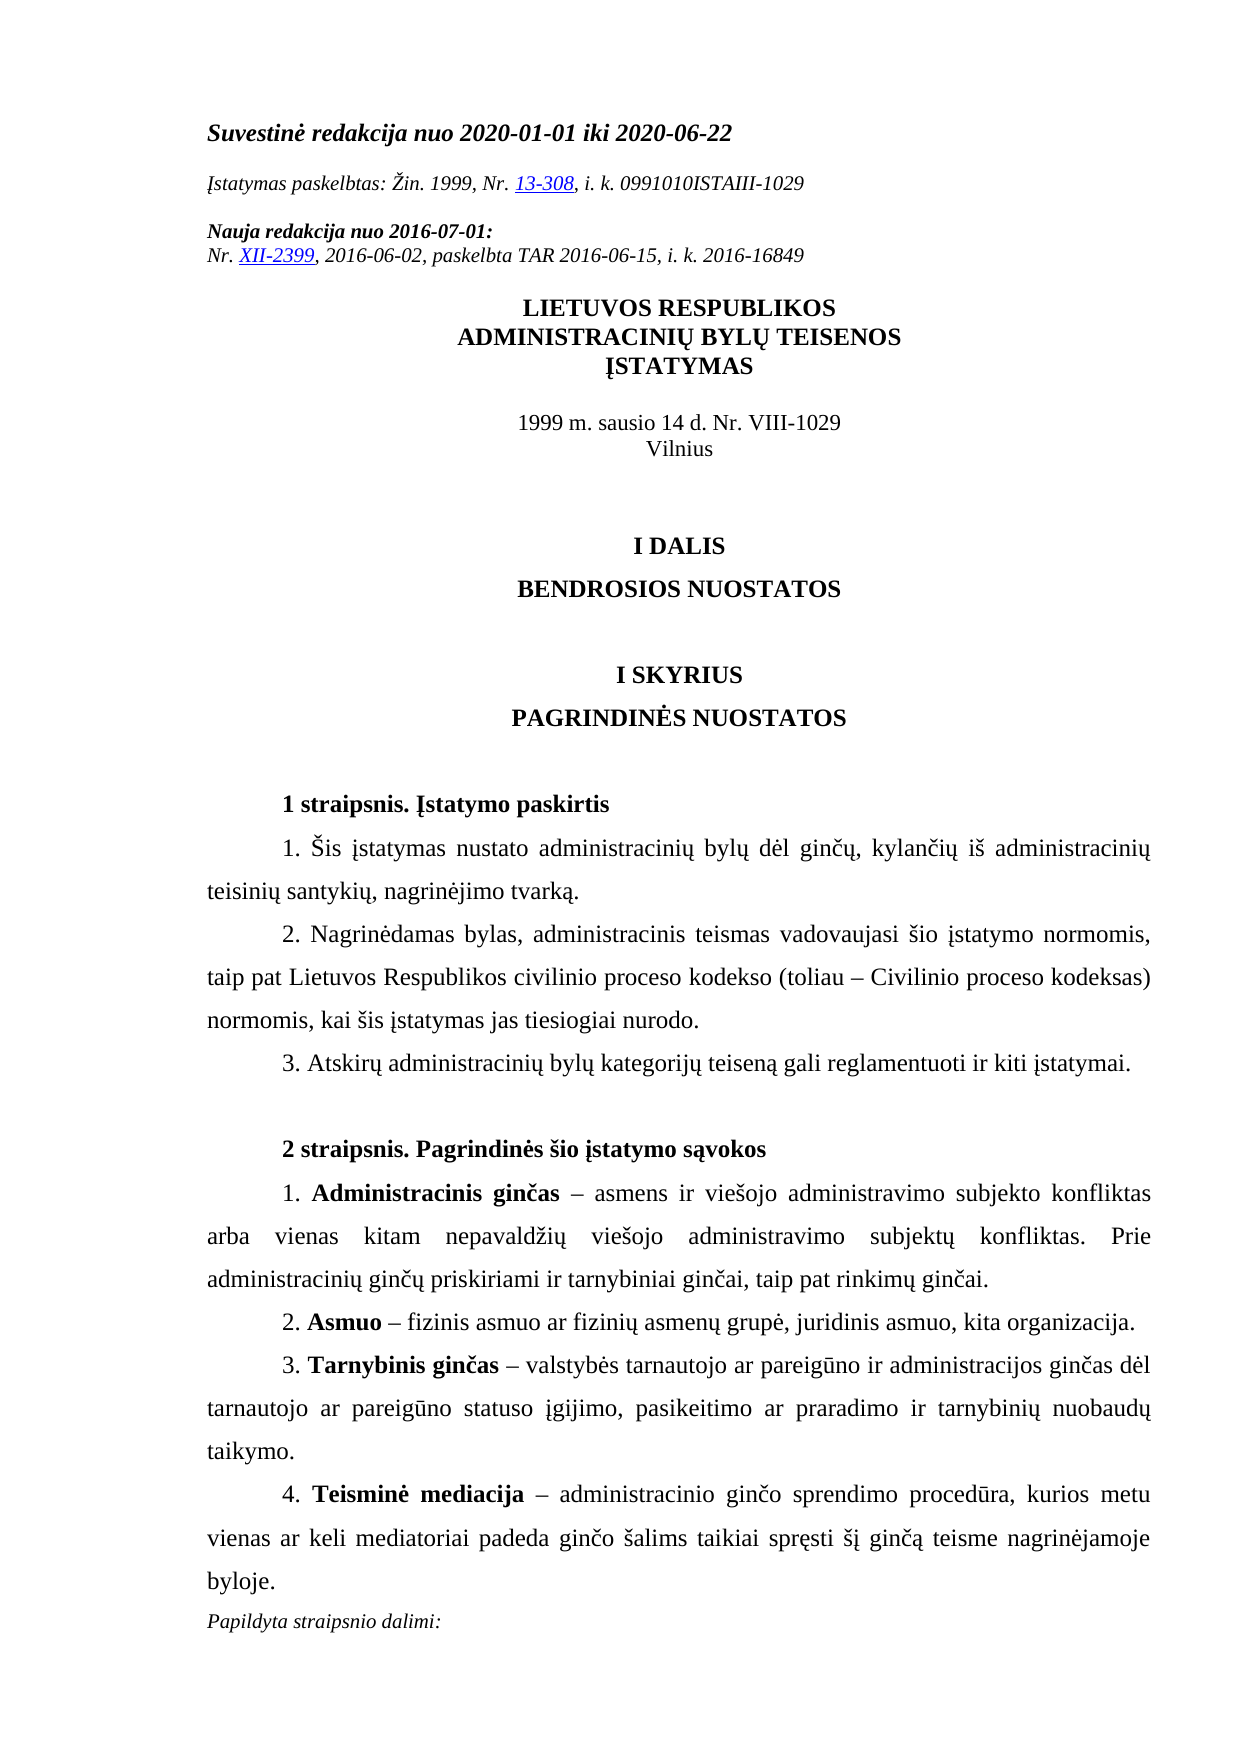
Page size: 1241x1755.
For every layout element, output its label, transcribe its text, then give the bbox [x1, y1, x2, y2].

text 2. Asmuo – fizinis asmuo ar fizinių asmenų grupė, juridinis asmuo, kita organizacija. [207, 1307, 1152, 1336]
text 2 straipsnis. Pagrindinės šio įstatymo sąvokos [207, 1134, 1152, 1163]
text 3. Atskirų administracinių bylų kategorijų teiseną gali reglamentuoti ir kiti įstatymai. [207, 1048, 1152, 1077]
text BENDROSIOS NUOSTATOS [207, 574, 1152, 603]
text Vilnius [207, 435, 1152, 461]
text 1999 m. sausio 14 d. Nr. VIII-1029 [207, 408, 1152, 435]
text Papildyta straipsnio dalimi: [207, 1609, 1152, 1633]
text Įstatymas paskelbtas: Žin. 1999, Nr. 13-308, i. k. 0991010ISTAIII-1029 [207, 171, 1152, 195]
text 1. Šis įstatymas nustato administracinių bylų dėl ginčų, kylančių iš administracinių teisinių santykių, nagrinėjimo tvarką. [207, 833, 1152, 904]
text 4. Teisminė mediacija – administracinio ginčo sprendimo procedūra, kurios metu vienas ar keli mediatoriai padeda ginčo šalims taikiai spręsti šį ginčą teisme nagrinėjamoje byloje. [207, 1479, 1152, 1594]
text Suvestinė redakcija nuo 2020-01-01 iki 2020-06-22 [207, 118, 1152, 147]
text Nr. XII-2399, 2016-06-02, paskelbta TAR 2016-06-15, i. k. 2016-16849 [207, 243, 1152, 267]
text 2. Nagrinėdamas bylas, administracinis teismas vadovaujasi šio įstatymo normomis, taip pat Lietuvos Respublikos civilinio proceso kodekso (toliau – Civilinio proceso kodeksas) normomis, kai šis įstatymas jas tiesiogiai nurodo. [207, 919, 1152, 1034]
text Nauja redakcija nuo 2016-07-01: [207, 219, 1152, 243]
text PAGRINDINĖS NUOSTATOS [207, 703, 1152, 732]
text 1. Administracinis ginčas – asmens ir viešojo administravimo subjekto konfliktas arba vienas kitam nepavaldžių viešojo administravimo subjektų konfliktas. Prie administracinių ginčų priskiriami ir tarnybiniai ginčai, taip pat rinkimų ginčai. [207, 1178, 1152, 1293]
text LIETUVOS RESPUBLIKOS ADMINISTRACINIŲ BYLŲ TEISENOS ĮSTATYMAS [207, 293, 1152, 380]
text 1 straipsnis. Įstatymo paskirtis [207, 789, 1152, 818]
text 3. Tarnybinis ginčas – valstybės tarnautojo ar pareigūno ir administracijos ginčas dėl tarnautojo ar pareigūno statuso įgijimo, pasikeitimo ar praradimo ir tarnybinių nuobaudų taikymo. [207, 1350, 1152, 1465]
text I SKYRIUS [207, 660, 1152, 689]
text I DALIS [207, 531, 1152, 559]
